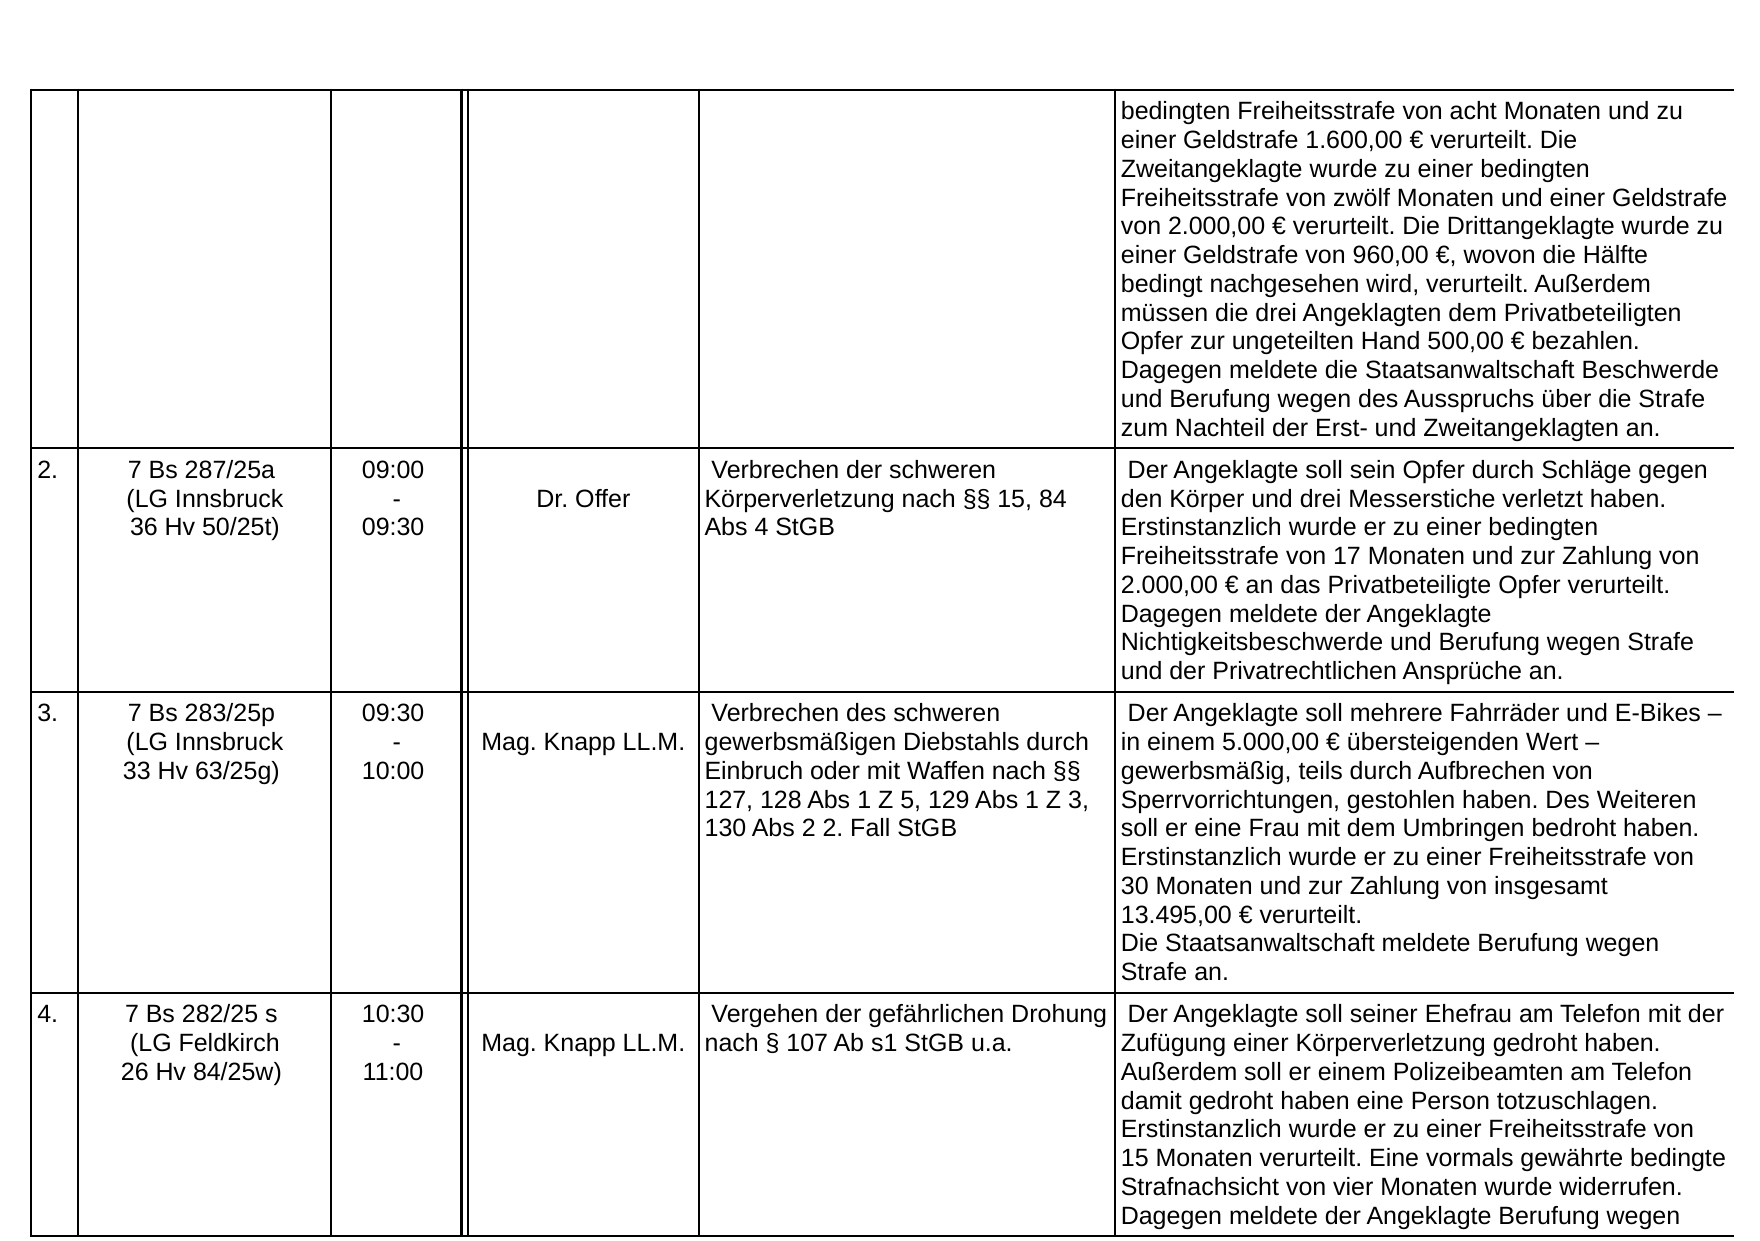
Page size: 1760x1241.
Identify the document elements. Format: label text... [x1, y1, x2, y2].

table_cell Der Angeklagte soll sein Opfer durch Schläge gegen den Körper und drei Messerstiche verletzt haben. Erstinstanzlich wurde er zu einer bedingten Freiheitsstrafe von 17 Monaten und zur Zahlung von 2.000,00 € an das Privatbeteiligte Opfer verurteilt. Dagegen meldete der Angeklagte Nichtigkeitsbeschwerde und Berufung wegen Strafe und der Privatrechtlichen Ansprüche an. [1116, 449, 1734, 691]
table_cell 09:00 - 09:30 [332, 449, 460, 691]
table_cell [332, 91, 460, 447]
table_cell bedingten Freiheitsstrafe von acht Monaten und zu einer Geldstrafe 1.600,00 € verurteilt. Die Zweitangeklagte wurde zu einer bedingten Freiheitsstrafe von zwölf Monaten und einer Geldstrafe von 2.000,00 € verurteilt. Die Drittangeklagte wurde zu einer Geldstrafe von 960,00 €, wovon die Hälfte bedingt nachgesehen wird, verurteilt. Außerdem müssen die drei Angeklagten dem Privatbeteiligten Opfer zur ungeteilten Hand 500,00 € bezahlen. Dagegen meldete die Staatsanwaltschaft Beschwerde und Berufung wegen des Ausspruchs über die Strafe zum Nachteil der Erst- und Zweitangeklagten an. [1116, 91, 1734, 447]
table_cell 09:30 - 10:00 [332, 693, 460, 992]
table_cell [463, 994, 467, 1235]
table_cell 4. [32, 994, 77, 1235]
table_cell [463, 449, 467, 691]
table_cell [32, 91, 77, 447]
table_cell Verbrechen des schweren gewerbsmäßigen Diebstahls durch Einbruch oder mit Waffen nach §§ 127, 128 Abs 1 Z 5, 129 Abs 1 Z 3, 130 Abs 2 2. Fall StGB [700, 693, 1114, 992]
table_cell Mag. Knapp LL.M. [469, 994, 698, 1235]
table_cell 3. [32, 693, 77, 992]
table_cell Dr. Offer [469, 449, 698, 691]
table_cell 7 Bs 282/25 s (LG Feldkirch 26 Hv 84/25w) [79, 994, 330, 1235]
table_cell [463, 693, 467, 992]
table_cell [79, 91, 330, 447]
table_cell Vergehen der gefährlichen Drohung nach § 107 Ab s1 StGB u.a. [700, 994, 1114, 1235]
table_cell 2. [32, 449, 77, 691]
table_cell [469, 91, 698, 447]
table_cell 7 Bs 287/25a (LG Innsbruck 36 Hv 50/25t) [79, 449, 330, 691]
table_cell Der Angeklagte soll mehrere Fahrräder und E-Bikes – in einem 5.000,00 € übersteigenden Wert – gewerbsmäßig, teils durch Aufbrechen von Sperrvorrichtungen, gestohlen haben. Des Weiteren soll er eine Frau mit dem Umbringen bedroht haben. Erstinstanzlich wurde er zu einer Freiheitsstrafe von 30 Monaten und zur Zahlung von insgesamt 13.495,00 € verurteilt. Die Staatsanwaltschaft meldete Berufung wegen Strafe an. [1116, 693, 1734, 992]
table_cell Mag. Knapp LL.M. [469, 693, 698, 992]
table_cell Verbrechen der schweren Körperverletzung nach §§ 15, 84 Abs 4 StGB [700, 449, 1114, 691]
table_cell 10:30 - 11:00 [332, 994, 460, 1235]
table_cell Der Angeklagte soll seiner Ehefrau am Telefon mit der Zufügung einer Körperverletzung gedroht haben. Außerdem soll er einem Polizeibeamten am Telefon damit gedroht haben eine Person totzuschlagen. Erstinstanzlich wurde er zu einer Freiheitsstrafe von 15 Monaten verurteilt. Eine vormals gewährte bedingte Strafnachsicht von vier Monaten wurde widerrufen. Dagegen meldete der Angeklagte Berufung wegen [1116, 994, 1734, 1235]
table_cell [700, 91, 1114, 447]
table_cell 7 Bs 283/25p (LG Innsbruck 33 Hv 63/25g) [79, 693, 330, 992]
table_cell [463, 91, 467, 447]
